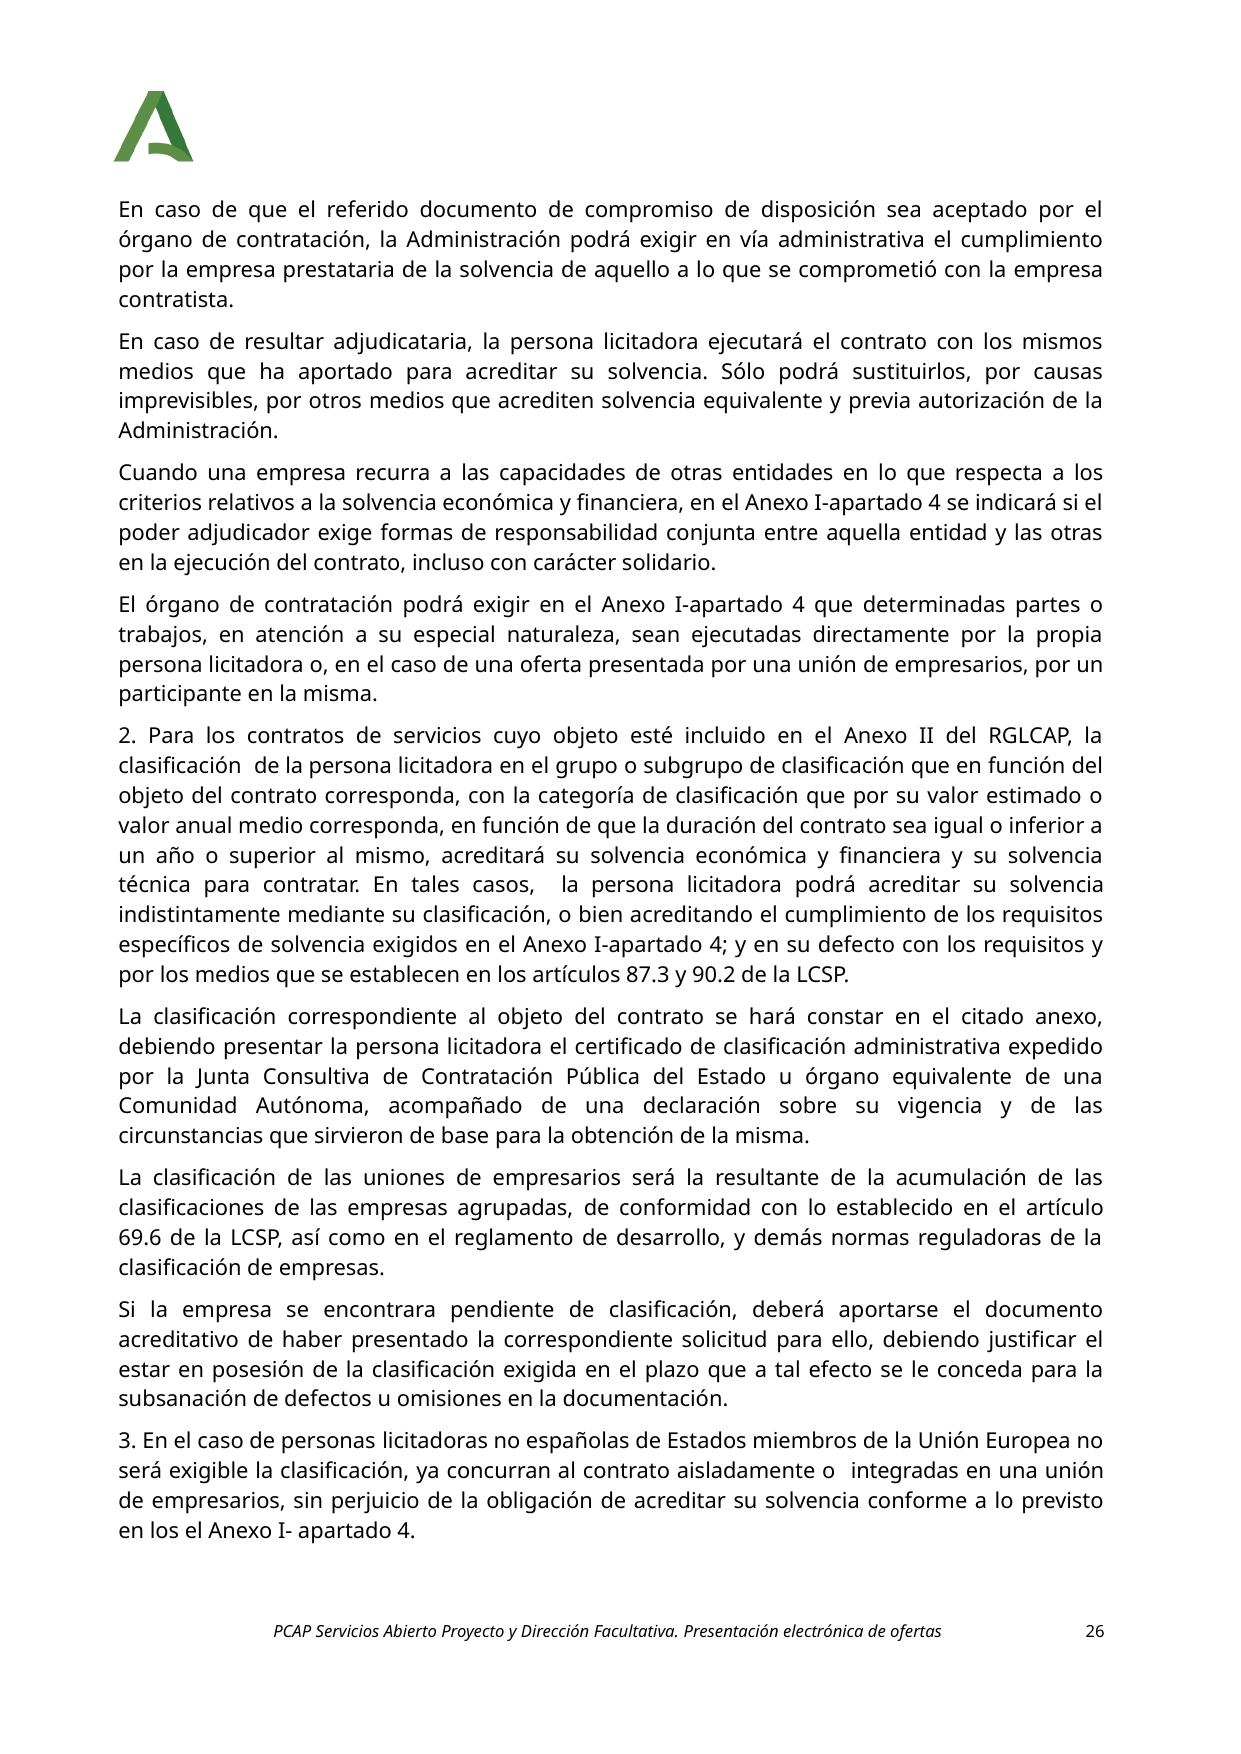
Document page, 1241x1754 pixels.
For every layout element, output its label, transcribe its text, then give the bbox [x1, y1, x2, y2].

text Cuando una empresa recurra a las capacidades de otras entidades en lo que respecta a los criterios relativos a la solvencia económica y financiera, en el Anexo I-apartado 4 se indicará si el poder adjudicador exige formas de responsabilidad conjunta entre aquella entidad y las otras en la ejecución del contrato, incluso con carácter solidario. [118, 457, 1104, 577]
text 3. En el caso de personas licitadoras no españolas de Estados miembros de la Unión Europea no será exigible la clasificación, ya concurran al contrato aisladamente o integradas en una unión de empresarios, sin perjuicio de la obligación de acreditar su solvencia conforme a lo previsto en los el Anexo I- apartado 4. [118, 1426, 1104, 1545]
text En caso de que el referido documento de compromiso de disposición sea aceptado por el órgano de contratación, la Administración podrá exigir en vía administrativa el cumplimiento por la empresa prestataria de la solvencia de aquello a lo que se comprometió con la empresa contratista. [118, 194, 1104, 313]
text El órgano de contratación podrá exigir en el Anexo I-apartado 4 que determinadas partes o trabajos, en atención a su especial naturaleza, sean ejecutadas directamente por la propia persona licitadora o, en el caso de una oferta presentada por una unión de empresarios, por un participante en la misma. [118, 589, 1104, 708]
picture [109, 86, 198, 166]
text En caso de resultar adjudicataria, la persona licitadora ejecutará el contrato con los mismos medios que ha aportado para acreditar su solvencia. Sólo podrá sustituirlos, por causas imprevisibles, por otros medios que acrediten solvencia equivalente y previa autorización de la Administración. [118, 326, 1104, 445]
text La clasificación de las uniones de empresarios será la resultante de la acumulación de las clasificaciones de las empresas agrupadas, de conformidad con lo establecido en el artículo 69.6 de la LCSP, así como en el reglamento de desarrollo, y demás normas reguladoras de la clasificación de empresas. [118, 1162, 1104, 1282]
text 2. Para los contratos de servicios cuyo objeto esté incluido en el Anexo II del RGLCAP, la clasificación de la persona licitadora en el grupo o subgrupo de clasificación que en función del objeto del contrato corresponda, con la categoría de clasificación que por su valor estimado o valor anual medio corresponda, en función de que la duración del contrato sea igual o inferior a un año o superior al mismo, acreditará su solvencia económica y financiera y su solvencia técnica para contratar. En tales casos, la persona licitadora podrá acreditar su solvencia indistintamente mediante su clasificación, o bien acreditando el cumplimiento de los requisitos específicos de solvencia exigidos en el Anexo I-apartado 4; y en su defecto con los requisitos y por los medios que se establecen en los artículos 87.3 y 90.2 de la LCSP. [118, 721, 1104, 989]
text La clasificación correspondiente al objeto del contrato se hará constar en el citado anexo, debiendo presentar la persona licitadora el certificado de clasificación administrativa expedido por la Junta Consultiva de Contratación Pública del Estado u órgano equivalente de una Comunidad Autónoma, acompañado de una declaración sobre su vigencia y de las circunstancias que sirvieron de base para la obtención de la misma. [118, 1001, 1104, 1150]
text Si la empresa se encontrara pendiente de clasificación, deberá aportarse el documento acreditativo de haber presentado la correspondiente solicitud para ello, debiendo justificar el estar en posesión de la clasificación exigida en el plazo que a tal efecto se le conceda para la subsanación de defectos u omisiones en la documentación. [118, 1294, 1104, 1413]
